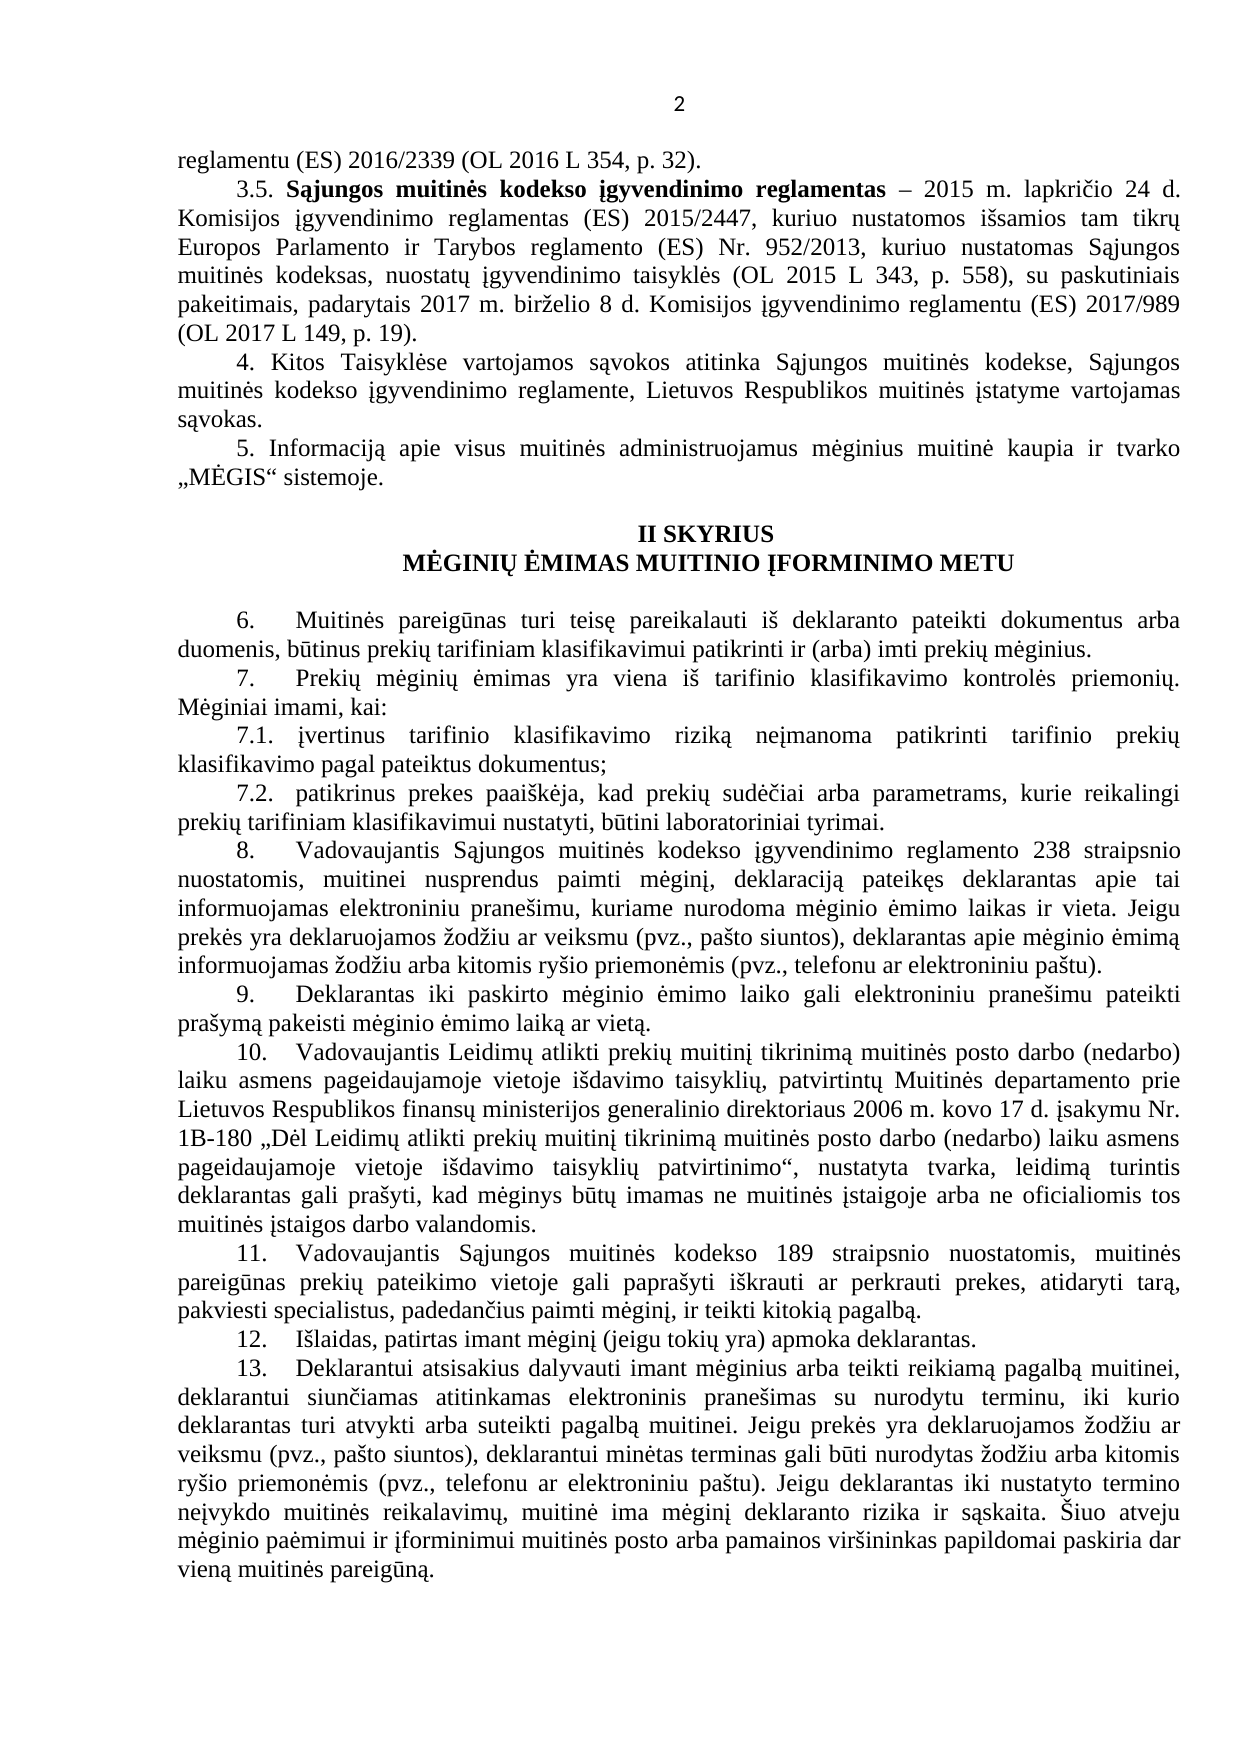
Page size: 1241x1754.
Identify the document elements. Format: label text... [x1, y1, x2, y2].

text 6. Muitinės pareigūnas turi teisę pareikalauti iš deklaranto pateikti dokumentus arba duomenis, būtinus prekių tarifiniam klasifikavimui patikrinti ir (arba) imti prekių mėginius. [177, 605, 1181, 663]
text 9. Deklarantas iki paskirto mėginio ėmimo laiko gali elektroniniu pranešimu pateikti prašymą pakeisti mėginio ėmimo laiką ar vietą. [177, 979, 1181, 1037]
text II SKYRIUS [177, 519, 1181, 548]
text MĖGINIŲ ĖMIMAS MUITINIO ĮFORMINIMO METU [177, 548, 1181, 577]
text 13. Deklarantui atsisakius dalyvauti imant mėginius arba teikti reikiamą pagalbą muitinei, deklarantui siunčiamas atitinkamas elektroninis pranešimas su nurodytu terminu, iki kurio deklarantas turi atvykti arba suteikti pagalbą muitinei. Jeigu prekės yra deklaruojamos žodžiu ar veiksmu (pvz., pašto siuntos), deklarantui minėtas terminas gali būti nurodytas žodžiu arba kitomis ryšio priemonėmis (pvz., telefonu ar elektroniniu paštu). Jeigu deklarantas iki nustatyto termino neįvykdo muitinės reikalavimų, muitinė ima mėginį deklaranto rizika ir sąskaita. Šiuo atveju mėginio paėmimui ir įforminimui muitinės posto arba pamainos viršininkas papildomai paskiria dar vieną muitinės pareigūną. [177, 1353, 1181, 1583]
text 5. Informaciją apie visus muitinės administruojamus mėginius muitinė kaupia ir tvarko „MĖGIS“ sistemoje. [177, 433, 1181, 490]
text 12. Išlaidas, patirtas imant mėginį (jeigu tokių yra) apmoka deklarantas. [177, 1324, 1181, 1353]
text reglamentu (ES) 2016/2339 (OL 2016 L 354, p. 32). [177, 145, 1181, 174]
text 3.5. Sąjungos muitinės kodekso įgyvendinimo reglamentas – 2015 m. lapkričio 24 d. Komisijos įgyvendinimo reglamentas (ES) 2015/2447, kuriuo nustatomos išsamios tam tikrų Europos Parlamento ir Tarybos reglamento (ES) Nr. 952/2013, kuriuo nustatomas Sąjungos muitinės kodeksas, nuostatų įgyvendinimo taisyklės (OL 2015 L 343, p. 558), su paskutiniais pakeitimais, padarytais 2017 m. birželio 8 d. Komisijos įgyvendinimo reglamentu (ES) 2017/989 (OL 2017 L 149, p. 19). [177, 174, 1181, 347]
text 10. Vadovaujantis Leidimų atlikti prekių muitinį tikrinimą muitinės posto darbo (nedarbo) laiku asmens pageidaujamoje vietoje išdavimo taisyklių, patvirtintų Muitinės departamento prie Lietuvos Respublikos finansų ministerijos generalinio direktoriaus 2006 m. kovo 17 d. įsakymu Nr. 1B-180 „Dėl Leidimų atlikti prekių muitinį tikrinimą muitinės posto darbo (nedarbo) laiku asmens pageidaujamoje vietoje išdavimo taisyklių patvirtinimo“, nustatyta tvarka, leidimą turintis deklarantas gali prašyti, kad mėginys būtų imamas ne muitinės įstaigoje arba ne oficialiomis tos muitinės įstaigos darbo valandomis. [177, 1037, 1181, 1238]
text 11. Vadovaujantis Sąjungos muitinės kodekso 189 straipsnio nuostatomis, muitinės pareigūnas prekių pateikimo vietoje gali paprašyti iškrauti ar perkrauti prekes, atidaryti tarą, pakviesti specialistus, padedančius paimti mėginį, ir teikti kitokią pagalbą. [177, 1238, 1181, 1324]
text 4. Kitos Taisyklėse vartojamos sąvokos atitinka Sąjungos muitinės kodekse, Sąjungos muitinės kodekso įgyvendinimo reglamente, Lietuvos Respublikos muitinės įstatyme vartojamas sąvokas. [177, 347, 1181, 433]
text 7.2. patikrinus prekes paaiškėja, kad prekių sudėčiai arba parametrams, kurie reikalingi prekių tarifiniam klasifikavimui nustatyti, būtini laboratoriniai tyrimai. [177, 778, 1181, 835]
text 8. Vadovaujantis Sąjungos muitinės kodekso įgyvendinimo reglamento 238 straipsnio nuostatomis, muitinei nusprendus paimti mėginį, deklaraciją pateikęs deklarantas apie tai informuojamas elektroniniu pranešimu, kuriame nurodoma mėginio ėmimo laikas ir vieta. Jeigu prekės yra deklaruojamos žodžiu ar veiksmu (pvz., pašto siuntos), deklarantas apie mėginio ėmimą informuojamas žodžiu arba kitomis ryšio priemonėmis (pvz., telefonu ar elektroniniu paštu). [177, 835, 1181, 979]
text 7. Prekių mėginių ėmimas yra viena iš tarifinio klasifikavimo kontrolės priemonių. Mėginiai imami, kai: [177, 663, 1181, 720]
text 7.1. įvertinus tarifinio klasifikavimo riziką neįmanoma patikrinti tarifinio prekių klasifikavimo pagal pateiktus dokumentus; [177, 720, 1181, 778]
